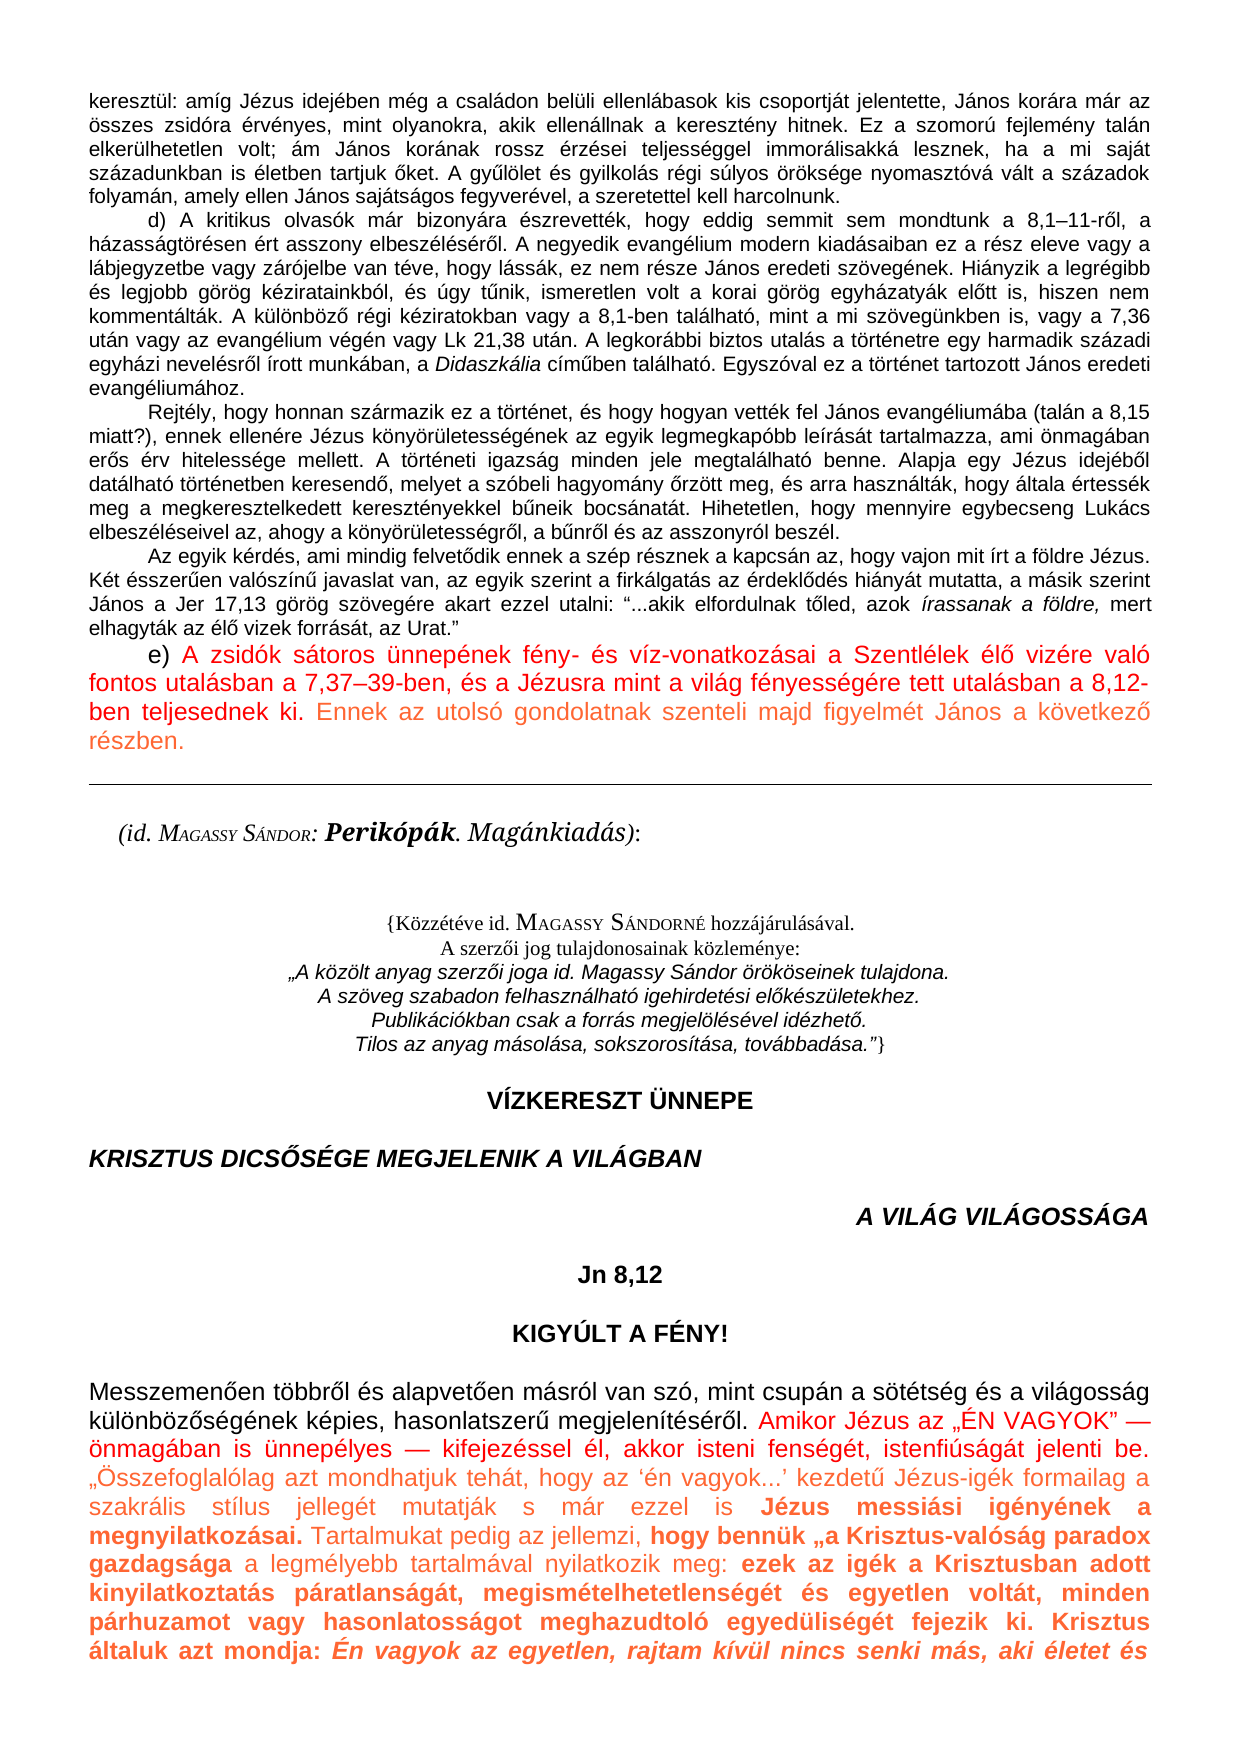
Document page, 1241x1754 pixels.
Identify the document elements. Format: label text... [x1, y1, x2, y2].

text Messzemenően többről és alapvetően másról van szó, mint csupán a sötétség és a világosság különbözőségének képies, hasonlatszerű megjelenítéséről. Amikor Jézus az „ÉN VAGYOK” ― önmagában is ünnepélyes ― kifejezéssel él, akkor isteni fenségét, istenfiúságát jelenti be. „Összefoglalólag azt mondhatjuk tehát, hogy az ‘én vagyok...’ kezdetű Jézus-igék formailag a szakrális stílus jellegét mutatják s már ezzel is Jézus messiási igényének a megnyilatkozásai. Tartalmukat pedig az jellemzi, hogy bennük „a Krisztus-valóság paradox gazdagsága a legmélyebb tartalmával nyilatkozik meg: ezek az igék a Krisztusban adott kinyilatkoztatás páratlanságát, megismételhetetlenségét és egyetlen voltát, minden párhuzamot vagy hasonlatosságot meghazudtoló egyedüliségét fejezik ki. Krisztus általuk azt mondja: Én vagyok az egyetlen, rajtam kívül nincs senki más, aki életet és [88, 1377, 1152, 1664]
text (id. Magassy Sándor: Perikópák. Magánkiadás): [88, 785, 1152, 878]
text KIGYÚLT A FÉNY! [88, 1319, 1152, 1347]
text KRISZTUS DICSŐSÉGE MEGJELENIK A VILÁGBAN [88, 1144, 1152, 1173]
text Az egyik kérdés, ami mindig felvetődik ennek a szép résznek a kapcsán az, hogy vajon mit írt a földre Jézus. Két ésszerűen valószínű javaslat van, az egyik szerint a firkálgatás az érdeklődés hiányát mutatta, a másik szerint János a Jer 17,13 görög szövegére akart ezzel utalni: “...akik elfordulnak tőled, azok írassanak a földre, mert elhagyták az élő vizek forrását, az Urat.” [88, 544, 1152, 639]
text {Közzétéve id. Magassy Sándorné hozzájárulásával. A szerzői jog tulajdonosainak közleménye: „A közölt anyag szerzői joga id. Magassy Sándor örököseinek tulajdona. A szöveg szabadon felhasználható igehirdetési előkészületekhez. Publikációkban csak a forrás megjelölésével idézhető. Tilos az anyag másolása, sokszorosítása, továbbadása.”} [88, 907, 1152, 1056]
text Jn 8,12 [88, 1260, 1152, 1289]
text Rejtély, hogy honnan származik ez a történet, és hogy hogyan vették fel János evangéliumába (talán a 8,15 miatt?), ennek ellenére Jézus könyörületességének az egyik legmegkapóbb leírását tartalmazza, ami önmagában erős érv hitelessége mellett. A történeti igazság minden jele megtalálható benne. Alapja egy Jézus idejéből datálható történetben keresendő, melyet a szóbeli hagyomány őrzött meg, és arra használták, hogy általa értessék meg a megkeresztelkedett keresztényekkel bűneik bocsánatát. Hihetetlen, hogy mennyire egybecseng Lukács elbeszéléseivel az, ahogy a könyörületességről, a bűnről és az asszonyról beszél. [88, 400, 1152, 544]
text VÍZKERESZT ÜNNEPE [88, 1086, 1152, 1114]
text keresztül: amíg Jézus idejében még a családon belüli ellenlábasok kis csoportját jelentette, János korára már az összes zsidóra érvényes, mint olyanokra, akik ellenállnak a keresztény hitnek. Ez a szomorú fejlemény talán elkerülhetetlen volt; ám János korának rossz érzései teljességgel immorálisakká lesznek, ha a mi saját századunkban is életben tartjuk őket. A gyűlölet és gyilkolás régi súlyos öröksége nyomasztóvá vált a századok folyamán, amely ellen János sajátságos fegyverével, a szeretettel kell harcolnunk. [88, 88, 1152, 208]
text d) A kritikus olvasók már bizonyára észrevették, hogy eddig semmit sem mondtunk a 8,1–11-ről, a házasságtörésen ért asszony elbeszéléséről. A negyedik evangélium modern kiadásaiban ez a rész eleve vagy a lábjegyzetbe vagy zárójelbe van téve, hogy lássák, ez nem része János eredeti szövegének. Hiányzik a legrégibb és legjobb görög kéziratainkból, és úgy tűnik, ismeretlen volt a korai görög egyházatyák előtt is, hiszen nem kommentálták. A különböző régi kéziratokban vagy a 8,1-ben található, mint a mi szövegünkben is, vagy a 7,36 után vagy az evangélium végén vagy Lk 21,38 után. A legkorábbi biztos utalás a történetre egy harmadik századi egyházi nevelésről írott munkában, a Didaszkália címűben található. Egyszóval ez a történet tartozott János eredeti evangéliumához. [88, 208, 1152, 400]
text A VILÁG VILÁGOSSÁGA [88, 1202, 1152, 1231]
text e) A zsidók sátoros ünnepének fény‑ és víz-vonatkozásai a Szentlélek élő vizére való fontos utalásban a 7,37–39-ben, és a Jézusra mint a világ fényességére tett utalásban a 8,12-ben teljesednek ki. Ennek az utolsó gondolatnak szenteli majd figyelmét János a következő részben. [88, 639, 1152, 754]
